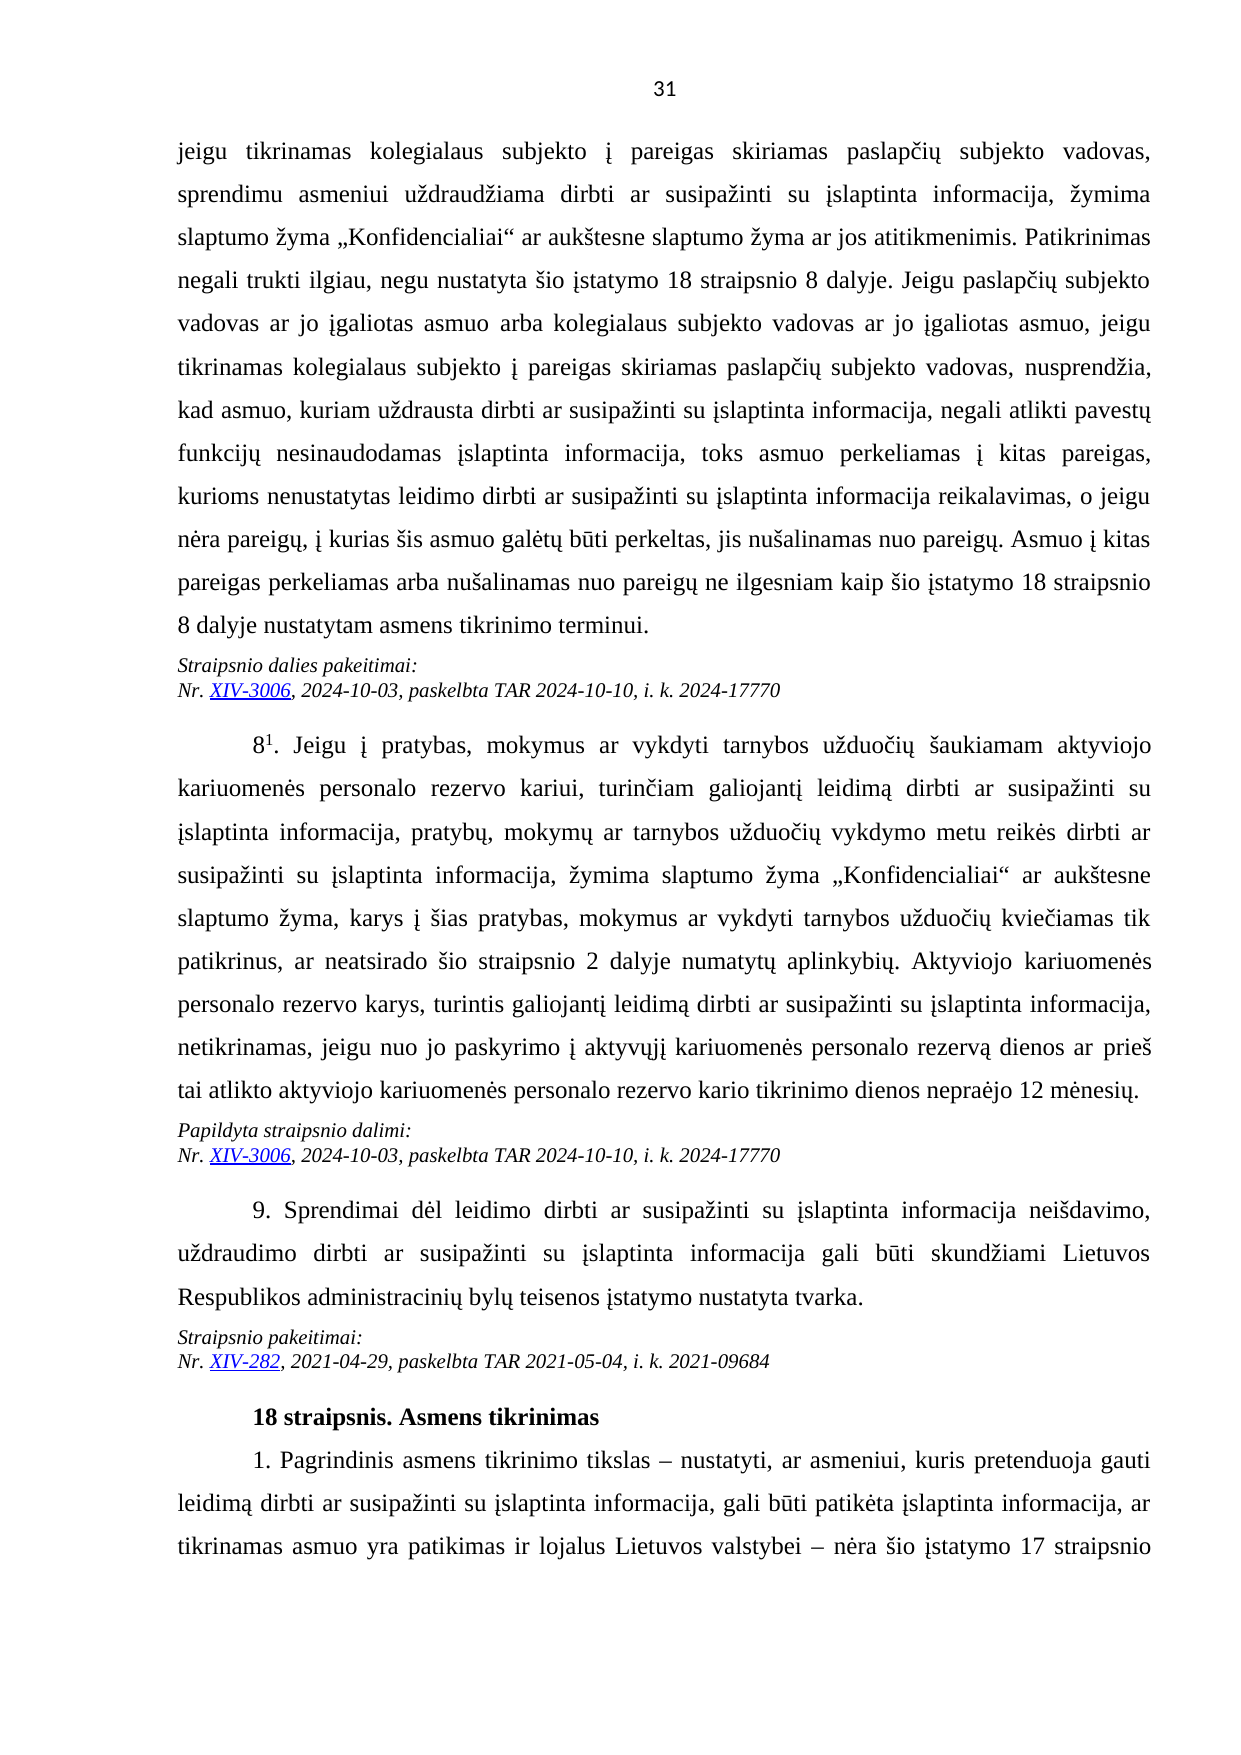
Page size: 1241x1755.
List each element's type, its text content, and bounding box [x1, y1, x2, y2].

text 9. Sprendimai dėl leidimo dirbti ar susipažinti su įslaptinta informacija neišdavimo, uždraudimo dirbti ar susipažinti su įslaptinta informacija gali būti skundžiami Lietuvos Respublikos administracinių bylų teisenos įstatymo nustatyta tvarka. [177, 1195, 1152, 1310]
text Nr. XIV-282, 2021-04-29, paskelbta TAR 2021-05-04, i. k. 2021-09684 [177, 1349, 1152, 1373]
text jeigu tikrinamas kolegialaus subjekto į pareigas skiriamas paslapčių subjekto vadovas, sprendimu asmeniui uždraudžiama dirbti ar susipažinti su įslaptinta informacija, žymima slaptumo žyma „Konfidencialiai“ ar aukštesne slaptumo žyma ar jos atitikmenimis. Patikrinimas negali trukti ilgiau, negu nustatyta šio įstatymo 18 straipsnio 8 dalyje. Jeigu paslapčių subjekto vadovas ar jo įgaliotas asmuo arba kolegialaus subjekto vadovas ar jo įgaliotas asmuo, jeigu tikrinamas kolegialaus subjekto į pareigas skiriamas paslapčių subjekto vadovas, nusprendžia, kad asmuo, kuriam uždrausta dirbti ar susipažinti su įslaptinta informacija, negali atlikti pavestų funkcijų nesinaudodamas įslaptinta informacija, toks asmuo perkeliamas į kitas pareigas, kurioms nenustatytas leidimo dirbti ar susipažinti su įslaptinta informacija reikalavimas, o jeigu nėra pareigų, į kurias šis asmuo galėtų būti perkeltas, jis nušalinamas nuo pareigų. Asmuo į kitas pareigas perkeliamas arba nušalinamas nuo pareigų ne ilgesniam kaip šio įstatymo 18 straipsnio 8 dalyje nustatytam asmens tikrinimo terminui. [177, 136, 1152, 639]
text 81. Jeigu į pratybas, mokymus ar vykdyti tarnybos užduočių šaukiamam aktyviojo kariuomenės personalo rezervo kariui, turinčiam galiojantį leidimą dirbti ar susipažinti su įslaptinta informacija, pratybų, mokymų ar tarnybos užduočių vykdymo metu reikės dirbti ar susipažinti su įslaptinta informacija, žymima slaptumo žyma „Konfidencialiai“ ar aukštesne slaptumo žyma, karys į šias pratybas, mokymus ar vykdyti tarnybos užduočių kviečiamas tik patikrinus, ar neatsirado šio straipsnio 2 dalyje numatytų aplinkybių. Aktyviojo kariuomenės personalo rezervo karys, turintis galiojantį leidimą dirbti ar susipažinti su įslaptinta informacija, netikrinamas, jeigu nuo jo paskyrimo į aktyvųjį kariuomenės personalo rezervą dienos ar prieš tai atlikto aktyviojo kariuomenės personalo rezervo kario tikrinimo dienos nepraėjo 12 mėnesių. [177, 730, 1152, 1104]
text Nr. XIV-3006, 2024-10-03, paskelbta TAR 2024-10-10, i. k. 2024-17770 [177, 677, 1152, 702]
text Straipsnio dalies pakeitimai: [177, 653, 1152, 677]
text 1. Pagrindinis asmens tikrinimo tikslas – nustatyti, ar asmeniui, kuris pretenduoja gauti leidimą dirbti ar susipažinti su įslaptinta informacija, gali būti patikėta įslaptinta informacija, ar tikrinamas asmuo yra patikimas ir lojalus Lietuvos valstybei – nėra šio įstatymo 17 straipsnio [177, 1445, 1152, 1560]
text Straipsnio pakeitimai: [177, 1325, 1152, 1349]
text Papildyta straipsnio dalimi: [177, 1118, 1152, 1142]
text 18 straipsnis. Asmens tikrinimas [177, 1402, 1152, 1430]
text Nr. XIV-3006, 2024-10-03, paskelbta TAR 2024-10-10, i. k. 2024-17770 [177, 1142, 1152, 1167]
